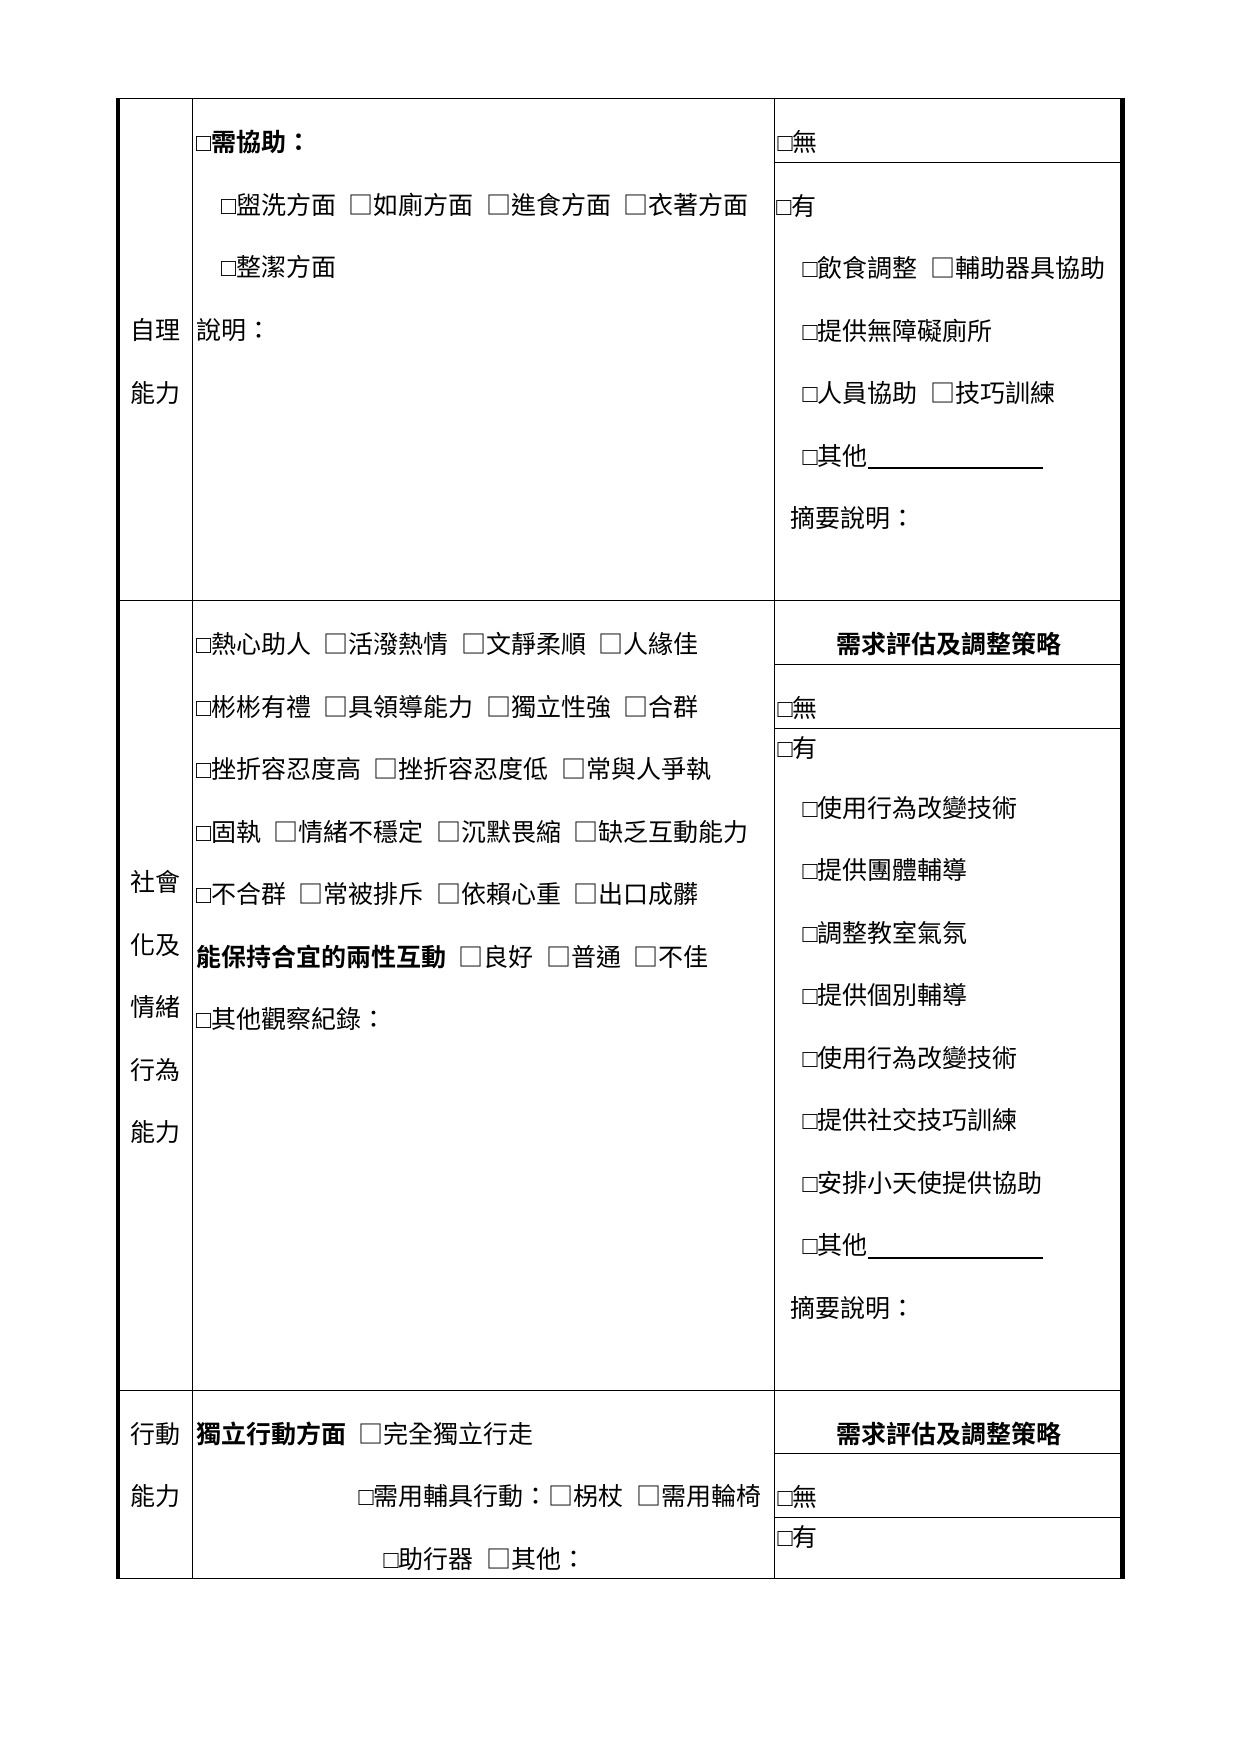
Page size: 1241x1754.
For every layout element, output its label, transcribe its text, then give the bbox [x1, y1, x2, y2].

table_cell □有 □使用行為改變技術 □提供團體輔導 □調整教室氣氛 □提供個別輔導 □使用行為改變技術 □提供社交技巧訓練 □安排小天使提供協助 □其他 摘要說明： [775, 729, 1120, 1390]
table_cell □無 [775, 1454, 1120, 1517]
table_cell 獨立行動方面 □完全獨立行走 □需用輔具行動：□柺杖 □需用輪椅 □助行器 □其他： [193, 1391, 774, 1578]
table_cell 社會化及情緒行為能力 [120, 601, 192, 1390]
table_cell □無 [775, 665, 1120, 727]
table_cell 自理 能力 [120, 99, 192, 600]
table_cell □有 □飲食調整 □輔助器具協助 □提供無障礙廁所 □人員協助 □技巧訓練 □其他 摘要說明： [775, 163, 1120, 600]
table_cell □無 [775, 99, 1120, 162]
table_cell 需求評估及調整策略 [775, 1391, 1120, 1453]
table_cell □有 [775, 1518, 1120, 1578]
table_cell 行動 能力 [120, 1391, 192, 1578]
table_cell □熱心助人 □活潑熱情 □文靜柔順 □人緣佳 □彬彬有禮 □具領導能力 □獨立性強 □合群 □挫折容忍度高 □挫折容忍度低 □常與人爭執 □固執 □情緒不穩定 □沉默畏縮 □缺乏互動能力 □不合群 □常被排斥 □依賴心重 □出口成髒 能保持合宜的兩性互動 □良好 □普通 □不佳 □其他觀察紀錄： [193, 601, 774, 1390]
table_cell 需求評估及調整策略 [775, 601, 1120, 664]
table_cell □需協助： □盥洗方面 □如廁方面 □進食方面 □衣著方面 □整潔方面 說明： [193, 99, 774, 600]
